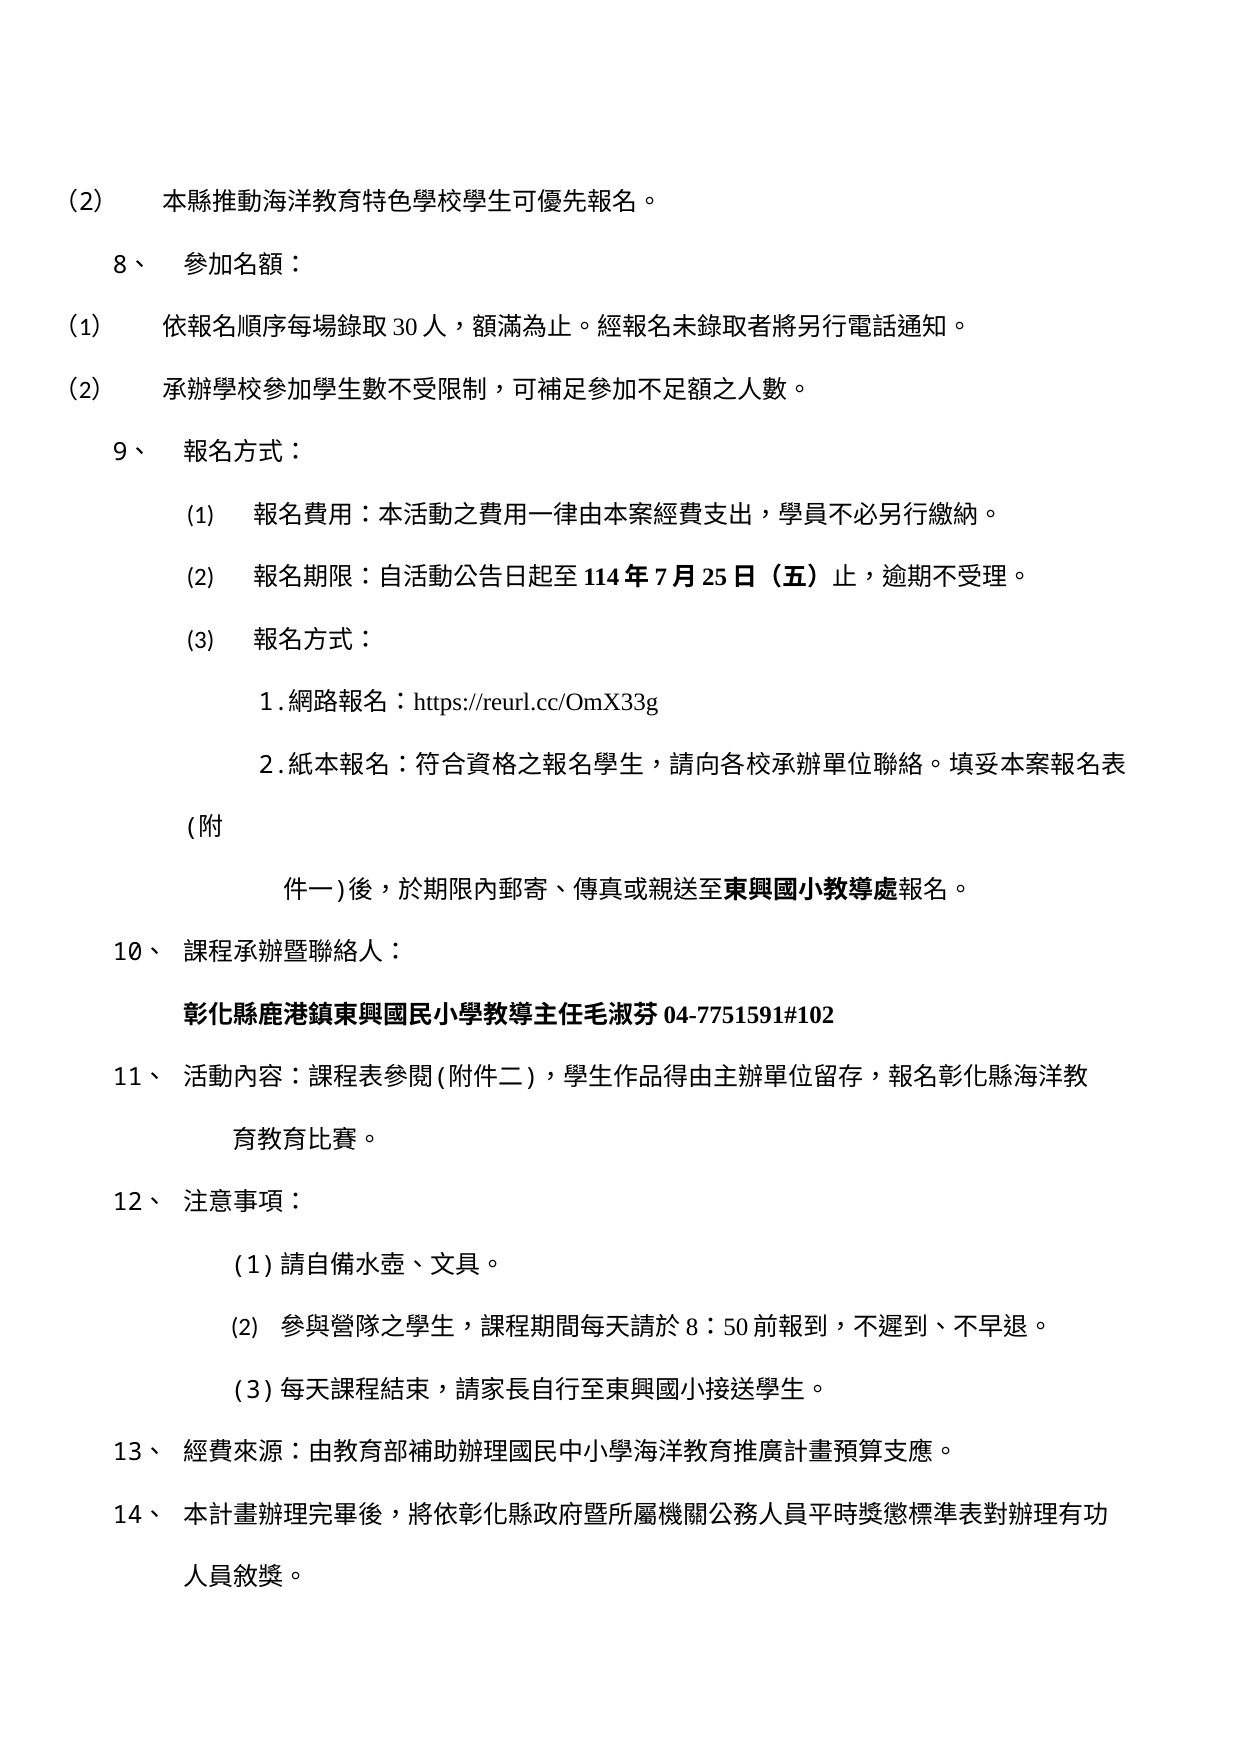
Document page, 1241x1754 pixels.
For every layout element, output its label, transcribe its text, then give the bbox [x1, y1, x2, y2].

list 課程承辦暨聯絡人： 彰化縣鹿港鎮東興國民小學教導主任毛淑芬04-7751591#102 [112, 908, 1128, 1033]
list 報名期限：自活動公告日起至114年7月25日（五）止，逾期不受理。 [186, 533, 1128, 596]
list 參與營隊之學生，課程期間每天請於8：50前報到，不遲到、不早退。 [231, 1283, 1128, 1346]
list 承辦學校參加學生數不受限制，可補足參加不足額之人數。 [53, 346, 1128, 408]
text 件一)後，於期限內郵寄、傳真或親送至東興國小教導處報名。 [183, 846, 1128, 908]
text 2.紙本報名：符合資格之報名學生，請向各校承辦單位聯絡。填妥本案報名表(附 [183, 721, 1128, 846]
list 每天課程結束，請家長自行至東興國小接送學生。 [231, 1346, 1128, 1408]
text 1.網路報名：https://reurl.cc/OmX33g [183, 658, 1128, 721]
text 育教育比賽。 [112, 1096, 1128, 1158]
list 請自備水壺、文具。 [231, 1221, 1128, 1283]
list 依報名順序每場錄取30人，額滿為止。經報名未錄取者將另行電話通知。 [53, 283, 1128, 346]
list 活動內容：課程表參閱(附件二)，學生作品得由主辦單位留存，報名彰化縣海洋教 [112, 1033, 1128, 1096]
list 注意事項： [112, 1158, 1128, 1221]
list 本計畫辦理完畢後，將依彰化縣政府暨所屬機關公務人員平時獎懲標準表對辦理有功人員敘獎。 [112, 1471, 1128, 1596]
list 報名方式： [112, 408, 1128, 471]
list 報名方式： [186, 596, 1128, 658]
list 報名費用：本活動之費用一律由本案經費支出，學員不必另行繳納。 [186, 471, 1128, 533]
list 經費來源：由教育部補助辦理國民中小學海洋教育推廣計畫預算支應。 [112, 1408, 1128, 1471]
list 本縣推動海洋教育特色學校學生可優先報名。 [53, 158, 1128, 221]
list 參加名額： [112, 221, 1128, 283]
